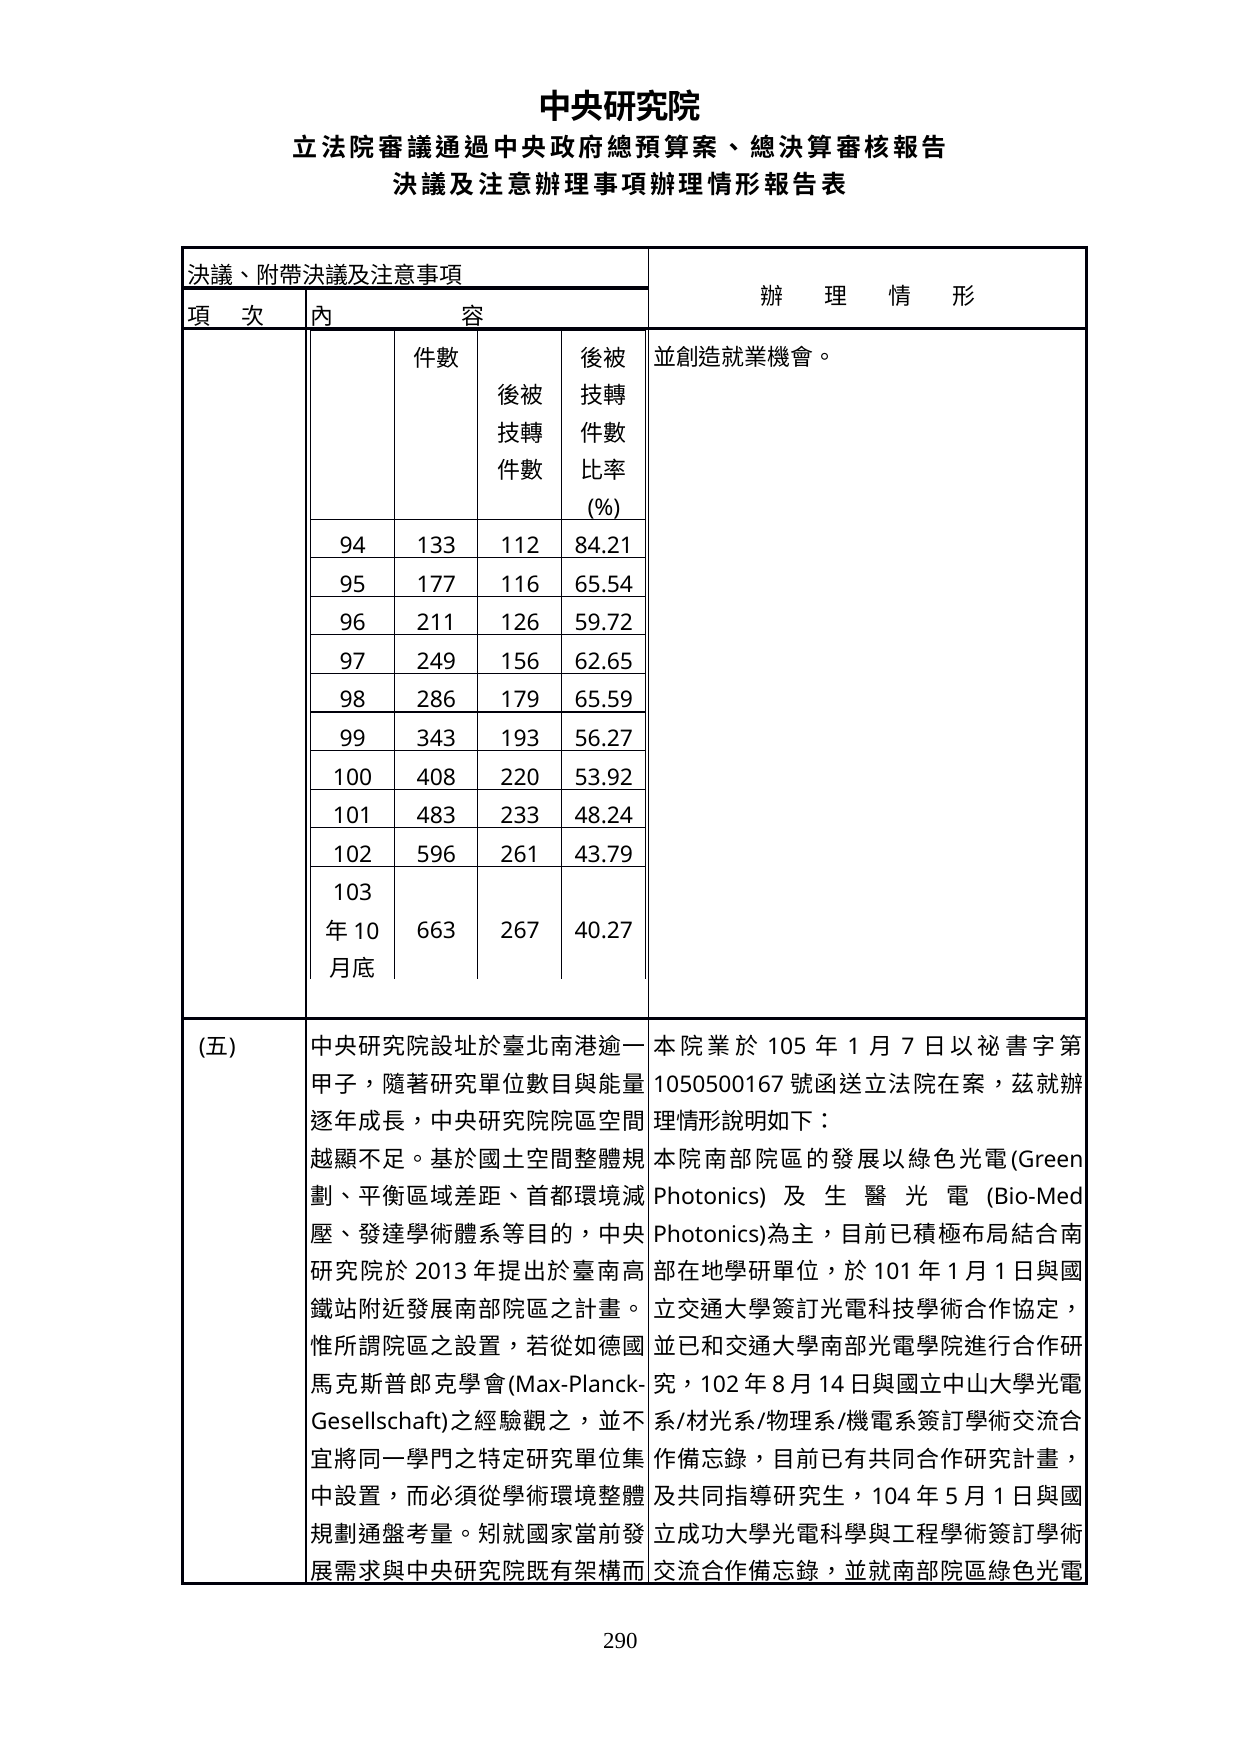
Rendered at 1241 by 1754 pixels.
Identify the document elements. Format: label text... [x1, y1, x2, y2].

table_cell 220 [478, 751, 561, 788]
table_cell 96 [311, 597, 394, 634]
table_cell 116 [478, 558, 561, 596]
table_cell 249 [395, 635, 477, 673]
table_cell 179 [478, 674, 561, 711]
table_cell 177 [395, 558, 477, 596]
table_cell 343 [395, 713, 477, 750]
table_cell 102 [311, 828, 394, 866]
table_cell 103年10月底 [311, 867, 394, 979]
table_cell 94 [311, 520, 394, 557]
table_cell 59.72 [562, 597, 645, 634]
table_cell 53.92 [562, 751, 645, 788]
table_cell (五) [184, 1020, 305, 1582]
table_cell 663 [395, 867, 477, 979]
table_cell 97 [311, 635, 394, 673]
table_cell [184, 330, 305, 1017]
table_cell 100 [311, 751, 394, 788]
table_header 後被技轉件數比率(%) [562, 331, 645, 519]
table_cell 98 [311, 674, 394, 711]
table_cell 項 次 [184, 290, 305, 327]
table_cell 65.59 [562, 674, 645, 711]
table_cell 101 [311, 790, 394, 827]
table_cell 本院業於105年1月7日以祕書字第1050500167號函送立法院在案，茲就辦理情形說明如下： 本院南部院區的發展以綠色光電(Green Photonics)及生醫光電(Bio-Med Photonics)為主，目前已積極布局結合南部在地學研單位，於101年1月1日與國立交通大學簽訂光電科技學術合作協定，並已和交通大學南部光電學院進行合作研究，102年8月14日與國立中山大學光電系/材光系/物理系/機電系簽訂學術交流合作備忘錄，目前已有共同合作研究計畫，及共同指導研究生，104年5月1日與國立成功大學光電科學與工程學術簽訂學術交流合作備忘錄，並就南部院區綠色光電 [649, 1020, 1085, 1582]
table_cell 233 [478, 790, 561, 827]
table_cell 261 [478, 828, 561, 866]
table_cell 84.21 [562, 520, 645, 557]
table_cell 40.27 [562, 867, 645, 979]
table_cell 48.24 [562, 790, 645, 827]
table_header [311, 331, 394, 519]
table_cell 408 [395, 751, 477, 788]
table_cell 中央研究院設址於臺北南港逾一甲子，隨著研究單位數目與能量逐年成長，中央研究院院區空間越顯不足。基於國土空間整體規劃、平衡區域差距、首都環境減壓、發達學術體系等目的，中央研究院於2013年提出於臺南高鐵站附近發展南部院區之計畫。惟所謂院區之設置，若從如德國馬克斯普郎克學會(Max-Planck-Gesellschaft)之經驗觀之，並不宜將同一學門之特定研究單位集中設置，而必須從學術環境整體規劃通盤考量。矧就國家當前發展需求與中央研究院既有架構而 [307, 1020, 648, 1582]
table_header 決議、附帶決議及注意事項 [184, 249, 648, 286]
table_cell 43.79 [562, 828, 645, 866]
table_header 後被技轉件數 [478, 331, 561, 519]
table_header 辦 理 情 形 [649, 249, 1085, 327]
table_cell 156 [478, 635, 561, 673]
table_cell 267 [478, 867, 561, 979]
table_cell 126 [478, 597, 561, 634]
table_cell [307, 330, 648, 1017]
table_cell 並創造就業機會。 [649, 330, 1085, 1017]
table_cell 56.27 [562, 713, 645, 750]
table_cell 193 [478, 713, 561, 750]
table_cell 211 [395, 597, 477, 634]
table_cell 內 容 [307, 290, 648, 327]
table_cell 65.54 [562, 558, 645, 596]
table_cell 95 [311, 558, 394, 596]
table_cell 596 [395, 828, 477, 866]
table_cell 133 [395, 520, 477, 557]
table_cell 62.65 [562, 635, 645, 673]
table_header 件數 [395, 331, 477, 519]
table_cell 99 [311, 713, 394, 750]
table_cell 112 [478, 520, 561, 557]
table_cell 286 [395, 674, 477, 711]
table_cell 483 [395, 790, 477, 827]
